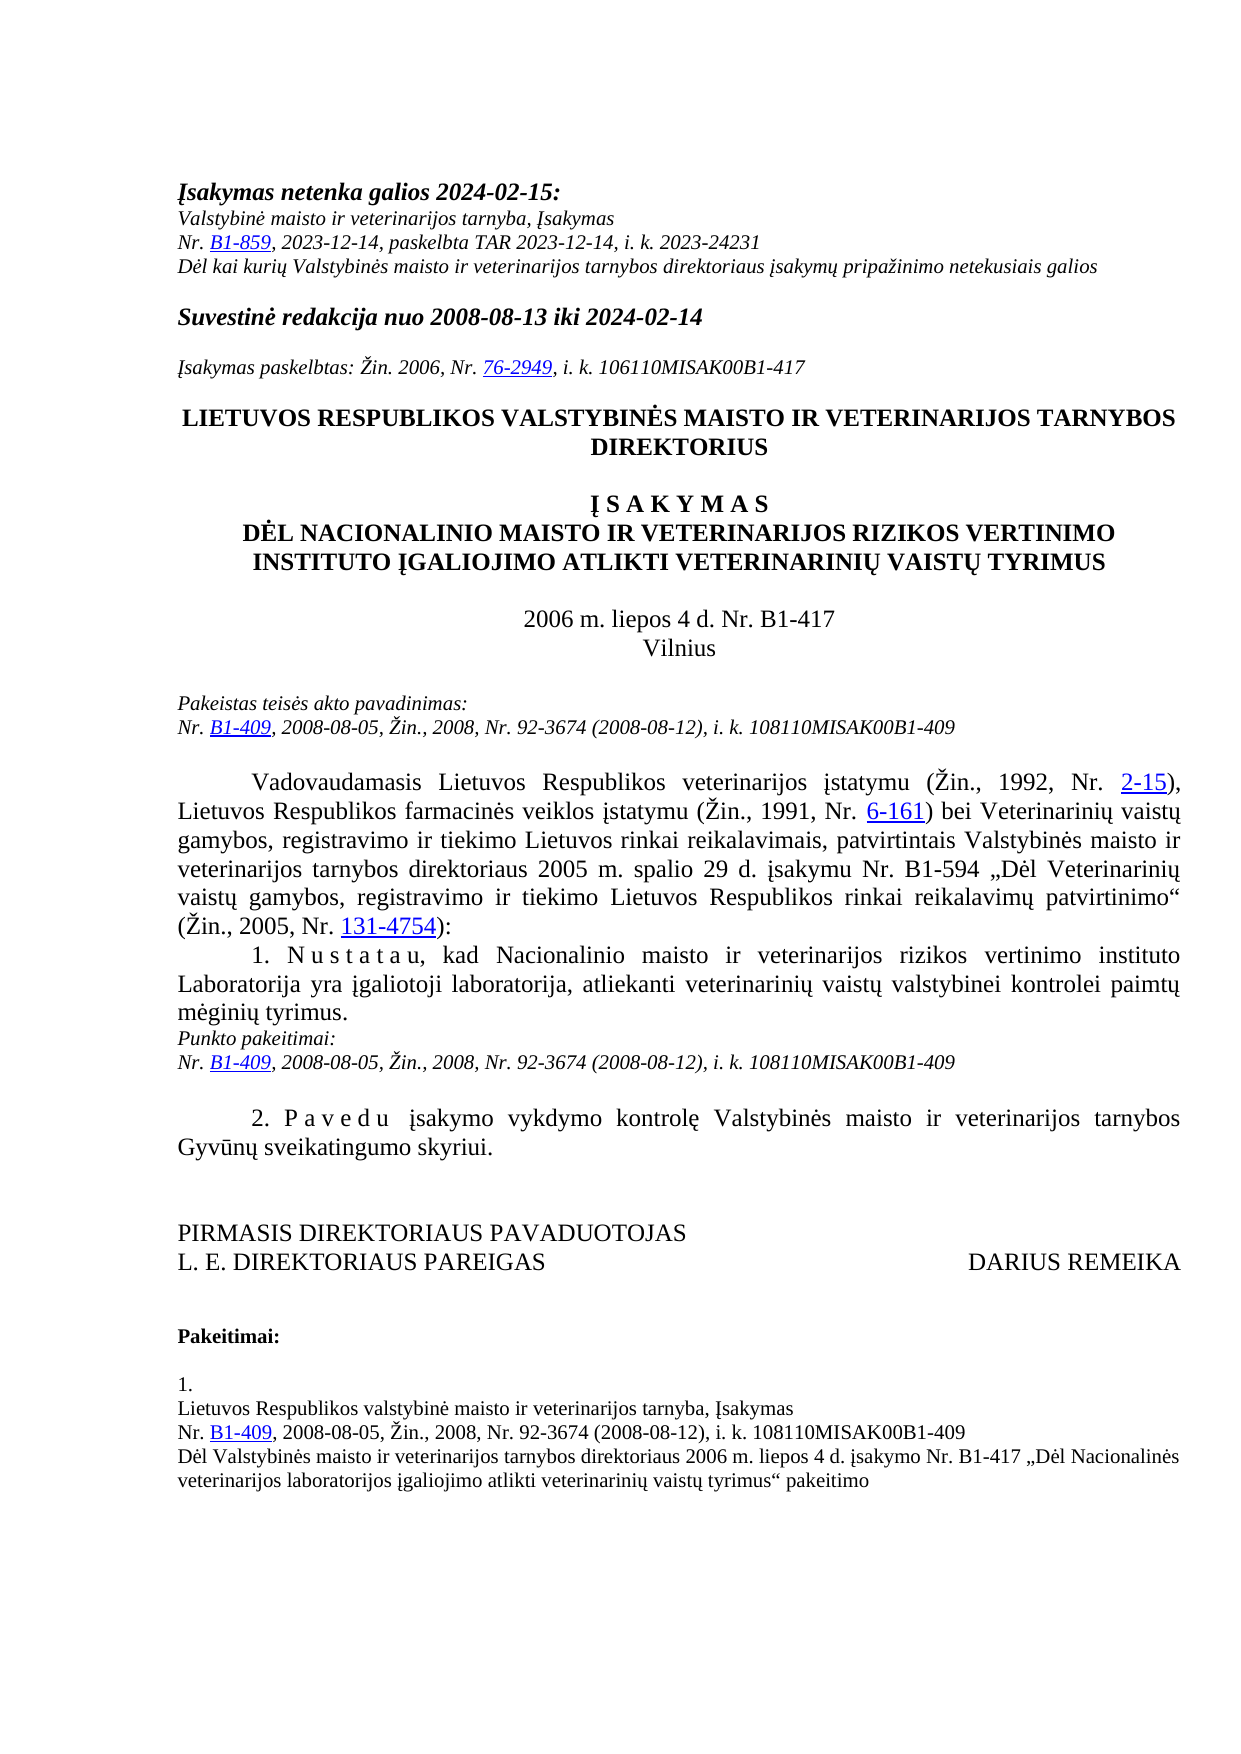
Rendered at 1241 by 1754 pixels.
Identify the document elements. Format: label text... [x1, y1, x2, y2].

text Vilnius [177, 633, 1181, 662]
text Vadovaudamasis Lietuvos Respublikos veterinarijos įstatymu (Žin., 1992, Nr. 2-15), Lietuvos Respublikos farmacinės veiklos įstatymu (Žin., 1991, Nr. 6-161) bei Veterinarinių vaistų gamybos, registravimo ir tiekimo Lietuvos rinkai reikalavimais, patvirtintais Valstybinės maisto ir veterinarijos tarnybos direktoriaus 2005 m. spalio 29 d. įsakymu Nr. B1-594 „Dėl Veterinarinių vaistų gamybos, registravimo ir tiekimo Lietuvos Respublikos rinkai reikalavimų patvirtinimo“ (Žin., 2005, Nr. 131-4754): [177, 767, 1181, 940]
text Pakeitimai: [177, 1324, 1181, 1348]
text Dėl Valstybinės maisto ir veterinarijos tarnybos direktoriaus 2006 m. liepos 4 d. įsakymo Nr. B1-417 „Dėl Nacionalinės veterinarijos laboratorijos įgaliojimo atlikti veterinarinių vaistų tyrimus“ pakeitimo [177, 1444, 1181, 1492]
text Nr. B1-409, 2008-08-05, Žin., 2008, Nr. 92-3674 (2008-08-12), i. k. 108110MISAK00B1-409 [177, 1420, 1181, 1444]
text Punkto pakeitimai: [177, 1026, 1181, 1050]
text Nr. B1-409, 2008-08-05, Žin., 2008, Nr. 92-3674 (2008-08-12), i. k. 108110MISAK00B1-409 [177, 1050, 1181, 1074]
text Įsakymas paskelbtas: Žin. 2006, Nr. 76-2949, i. k. 106110MISAK00B1-417 [177, 355, 1181, 379]
text LIETUVOS RESPUBLIKOS VALSTYBINĖS MAISTO IR VETERINARIJOS TARNYBOS DIREKTORIUS [177, 403, 1181, 461]
text Lietuvos Respublikos valstybinė maisto ir veterinarijos tarnyba, Įsakymas [177, 1396, 1181, 1420]
text L. E. DIREKTORIAUS PAREIGAS DARIUS REMEIKA [177, 1247, 1181, 1276]
text 2006 m. liepos 4 d. Nr. B1-417 [177, 604, 1181, 633]
text DĖL Nacionalinio maisto ir veterinarijos rizikos vertinimo instituto ĮGALIOJIMO ATLIKTI VETERINARINIŲ VAISTŲ TYRIMUS [177, 518, 1181, 576]
text 2. Pavedu įsakymo vykdymo kontrolę Valstybinės maisto ir veterinarijos tarnybos Gyvūnų sveikatingumo skyriui. [177, 1103, 1181, 1161]
text Pakeistas teisės akto pavadinimas: [177, 691, 1181, 715]
text Į S A K Y M A S [177, 489, 1181, 518]
text Nr. B1-859, 2023-12-14, paskelbta TAR 2023-12-14, i. k. 2023-24231 [177, 230, 1181, 254]
text Suvestinė redakcija nuo 2008-08-13 iki 2024-02-14 [177, 302, 1181, 331]
text Valstybinė maisto ir veterinarijos tarnyba, Įsakymas [177, 206, 1181, 230]
text Dėl kai kurių Valstybinės maisto ir veterinarijos tarnybos direktoriaus įsakymų pripažinimo netekusiais galios [177, 254, 1181, 278]
text PIRMASIS DIREKTORIAUS PAVADUOTOJAS [177, 1218, 1181, 1247]
text 1. Nustatau, kad Nacionalinio maisto ir veterinarijos rizikos vertinimo instituto Laboratorija yra įgaliotoji laboratorija, atliekanti veterinarinių vaistų valstybinei kontrolei paimtų mėginių tyrimus. [177, 940, 1181, 1026]
text Nr. B1-409, 2008-08-05, Žin., 2008, Nr. 92-3674 (2008-08-12), i. k. 108110MISAK00B1-409 [177, 715, 1181, 739]
text Įsakymas netenka galios 2024-02-15: [177, 177, 1181, 206]
text 1. [177, 1372, 1181, 1396]
